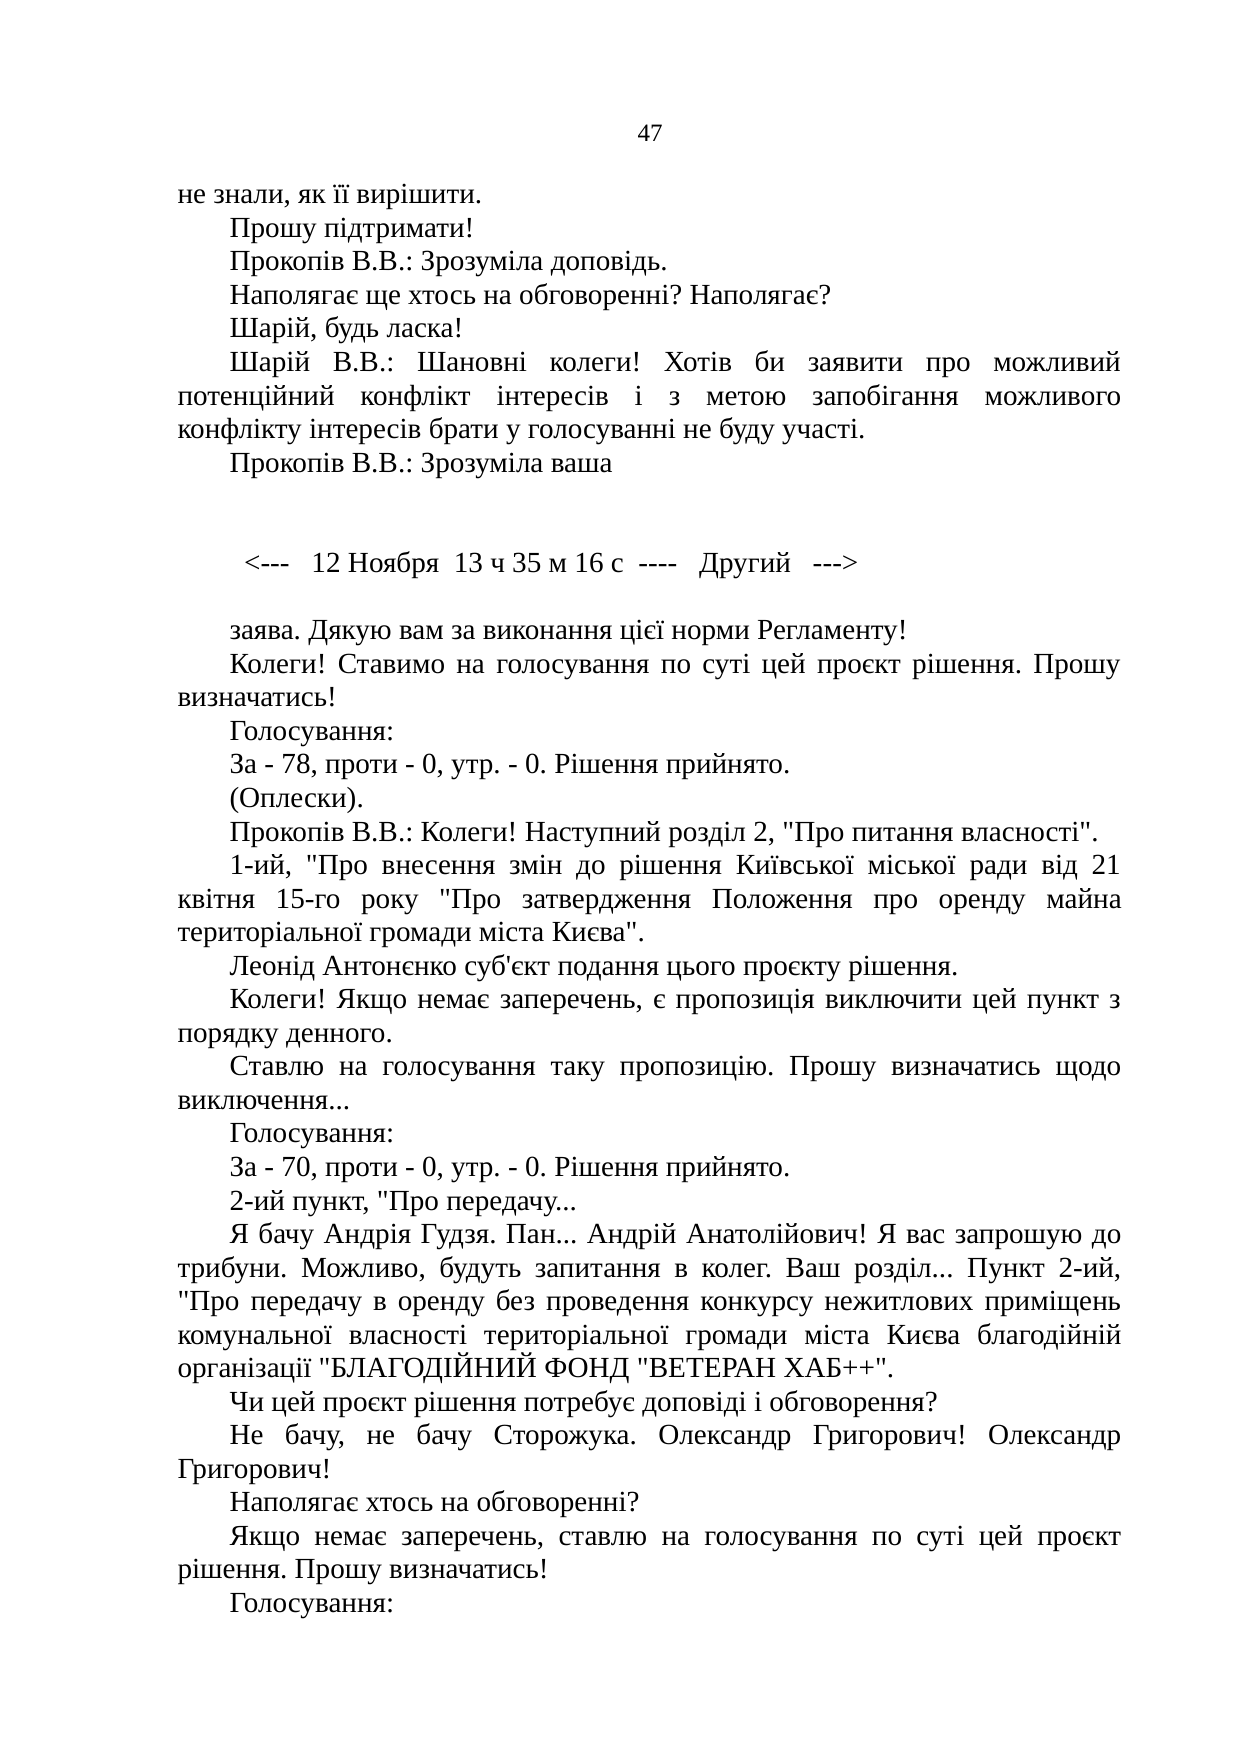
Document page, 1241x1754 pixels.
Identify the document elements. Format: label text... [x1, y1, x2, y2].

text Ставлю на голосування таку пропозицію. Прошу визначатись щодо виключення... [177, 1048, 1122, 1116]
text Чи цей проєкт рішення потребує доповіді і обговорення? [177, 1384, 1122, 1417]
text Якщо немає заперечень, ставлю на голосування по суті цей проєкт рішення. Прошу визначатись! [177, 1518, 1122, 1585]
text Голосування: [177, 1116, 1122, 1149]
text Наполягає ще хтось на обговоренні? Наполягає? [177, 277, 1122, 311]
text заява. Дякую вам за виконання цієї норми Регламенту! [177, 612, 1122, 646]
text Я бачу Андрія Гудзя. Пан... Андрій Анатолійович! Я вас запрошую до трибуни. Можливо, будуть запитання в колег. Ваш розділ... Пункт 2-ий, "Про передачу в оренду без проведення конкурсу нежитлових приміщень комунальної власності територіальної громади міста Києва благодійній організації "БЛАГОДІЙНИЙ ФОНД "ВЕТЕРАН ХАБ++". [177, 1216, 1122, 1384]
text За - 78, проти - 0, утр. - 0. Рішення прийнято. [177, 747, 1122, 780]
text Колеги! Ставимо на голосування по суті цей проєкт рішення. Прошу визначатись! [177, 646, 1122, 713]
text Шарій, будь ласка! [177, 311, 1122, 344]
text Голосування: [177, 713, 1122, 747]
text За - 70, проти - 0, утр. - 0. Рішення прийнято. [177, 1149, 1122, 1183]
text Наполягає хтось на обговоренні? [177, 1484, 1122, 1518]
text 2-ий пункт, "Про передачу... [177, 1183, 1122, 1216]
text Прокопів В.В.: Колеги! Наступний розділ 2, "Про питання власності". [177, 814, 1122, 847]
text Прокопів В.В.: Зрозуміла доповідь. [177, 243, 1122, 277]
text Голосування: [177, 1585, 1122, 1619]
text Прокопів В.В.: Зрозуміла ваша [177, 445, 1122, 478]
text <--- 12 Ноября 13 ч 35 м 16 с ---- Другий ---> [177, 545, 1122, 579]
text (Оплески). [177, 780, 1122, 814]
text Прошу підтримати! [177, 210, 1122, 243]
text Не бачу, не бачу Сторожука. Олександр Григорович! Олександр Григорович! [177, 1417, 1122, 1484]
text Шарій В.В.: Шановні колеги! Хотів би заявити про можливий потенційний конфлікт інтересів і з метою запобігання можливого конфлікту інтересів брати у голосуванні не буду участі. [177, 344, 1122, 445]
text Колеги! Якщо немає заперечень, є пропозиція виключити цей пункт з порядку денного. [177, 981, 1122, 1048]
text 1-ий, "Про внесення змін до рішення Київської міської ради від 21 квітня 15-го року "Про затвердження Положення про оренду майна територіальної громади міста Києва". [177, 847, 1122, 948]
text Леонід Антонєнко суб'єкт подання цього проєкту рішення. [177, 948, 1122, 981]
text не знали, як її вирішити. [177, 176, 1122, 210]
